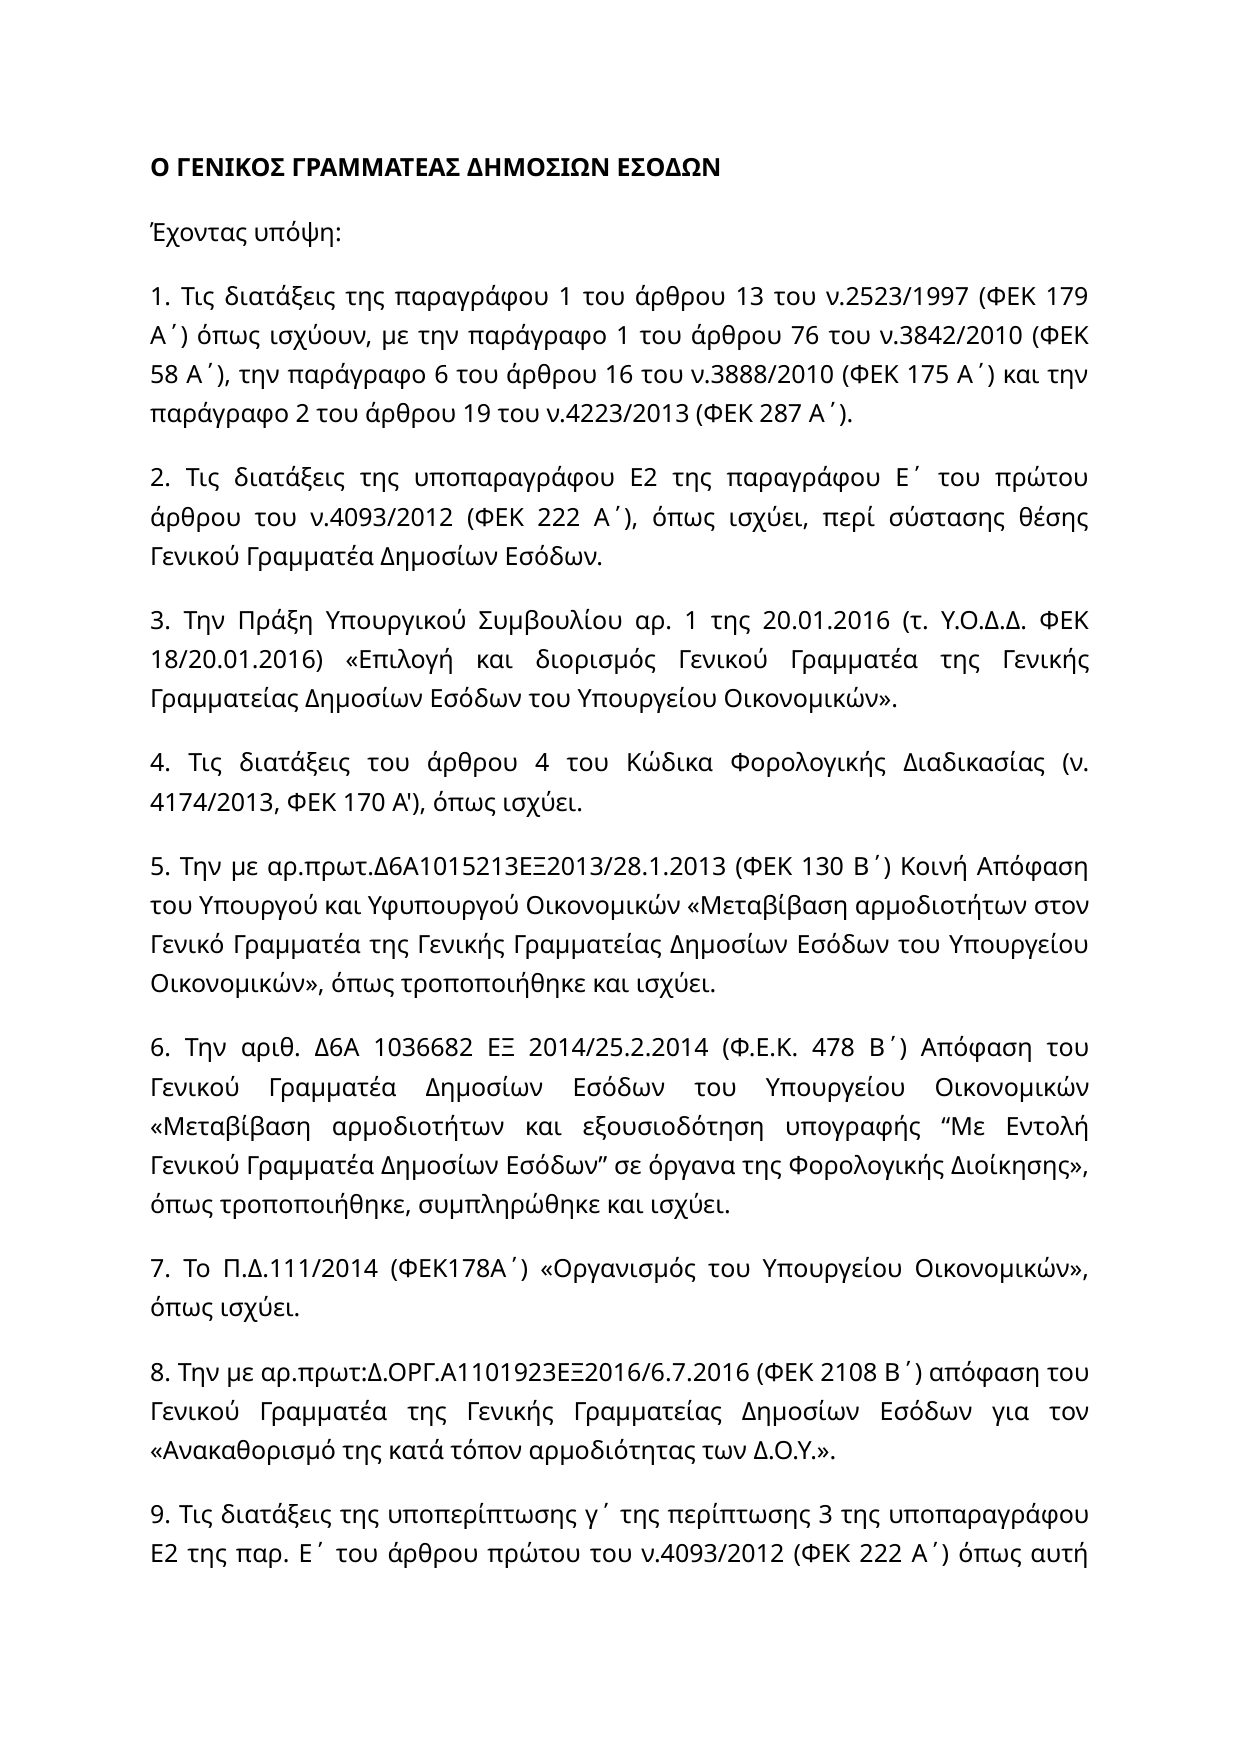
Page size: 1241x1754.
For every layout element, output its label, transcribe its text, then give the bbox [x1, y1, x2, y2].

text 9. Τις διατάξεις της υποπερίπτωσης γ΄ της περίπτωσης 3 της υποπαραγράφου Ε2 της παρ. Ε΄ του άρθρου πρώτου του ν.4093/2012 (ΦΕΚ 222 Α΄) όπως αυτή [150, 1497, 1090, 1570]
text 5. Την με αρ.πρωτ.Δ6Α1015213ΕΞ2013/28.1.2013 (ΦΕΚ 130 Β΄) Κοινή Απόφαση του Υπουργού και Υφυπουργού Οικονομικών «Μεταβίβαση αρμοδιοτήτων στον Γενικό Γραμματέα της Γενικής Γραμματείας Δημοσίων Εσόδων του Υπουργείου Οικονομικών», όπως τροποποιήθηκε και ισχύει. [150, 848, 1090, 1000]
text 7. Το Π.Δ.111/2014 (ΦΕΚ178Α΄) «Οργανισμός του Υπουργείου Οικονομικών», όπως ισχύει. [150, 1251, 1090, 1324]
text Έχοντας υπόψη: [150, 214, 1090, 248]
text 1. Τις διατάξεις της παραγράφου 1 του άρθρου 13 του ν.2523/1997 (ΦΕΚ 179 Α΄) όπως ισχύουν, με την παράγραφο 1 του άρθρου 76 του ν.3842/2010 (ΦΕΚ 58 Α΄), την παράγραφο 6 του άρθρου 16 του ν.3888/2010 (ΦΕΚ 175 Α΄) και την παράγραφο 2 του άρθρου 19 του ν.4223/2013 (ΦΕΚ 287 Α΄). [150, 278, 1090, 430]
text 6. Την αριθ. Δ6Α 1036682 ΕΞ 2014/25.2.2014 (Φ.Ε.Κ. 478 Β΄) Απόφαση του Γενικού Γραμματέα Δημοσίων Εσόδων του Υπουργείου Οικονομικών «Μεταβίβαση αρμοδιοτήτων και εξουσιοδότηση υπογραφής “Με Εντολή Γενικού Γραμματέα Δημοσίων Εσόδων” σε όργανα της Φορολογικής Διοίκησης», όπως τροποποιήθηκε, συμπληρώθηκε και ισχύει. [150, 1030, 1090, 1221]
text 8. Την με αρ.πρωτ:Δ.ΟΡΓ.Α1101923ΕΞ2016/6.7.2016 (ΦΕΚ 2108 Β΄) απόφαση του Γενικού Γραμματέα της Γενικής Γραμματείας Δημοσίων Εσόδων για τον «Ανακαθορισμό της κατά τόπον αρμοδιότητας των Δ.Ο.Υ.». [150, 1354, 1090, 1467]
text 2. Τις διατάξεις της υποπαραγράφου Ε2 της παραγράφου Ε΄ του πρώτου άρθρου του ν.4093/2012 (ΦΕΚ 222 Α΄), όπως ισχύει, περί σύστασης θέσης Γενικού Γραμματέα Δημοσίων Εσόδων. [150, 460, 1090, 572]
text 3. Την Πράξη Υπουργικού Συμβουλίου αρ. 1 της 20.01.2016 (τ. Υ.Ο.Δ.Δ. ΦΕΚ 18/20.01.2016) «Επιλογή και διορισμός Γενικού Γραμματέα της Γενικής Γραμματείας Δημοσίων Εσόδων του Υπουργείου Οικονομικών». [150, 602, 1090, 715]
text 4. Τις διατάξεις του άρθρου 4 του Κώδικα Φορολογικής Διαδικασίας (ν. 4174/2013, ΦΕΚ 170 Α'), όπως ισχύει. [150, 745, 1090, 818]
text Ο ΓΕΝΙΚΟΣ ΓΡΑΜΜΑΤΕΑΣ ΔΗΜΟΣΙΩΝ ΕΣΟΔΩΝ [150, 150, 1090, 184]
